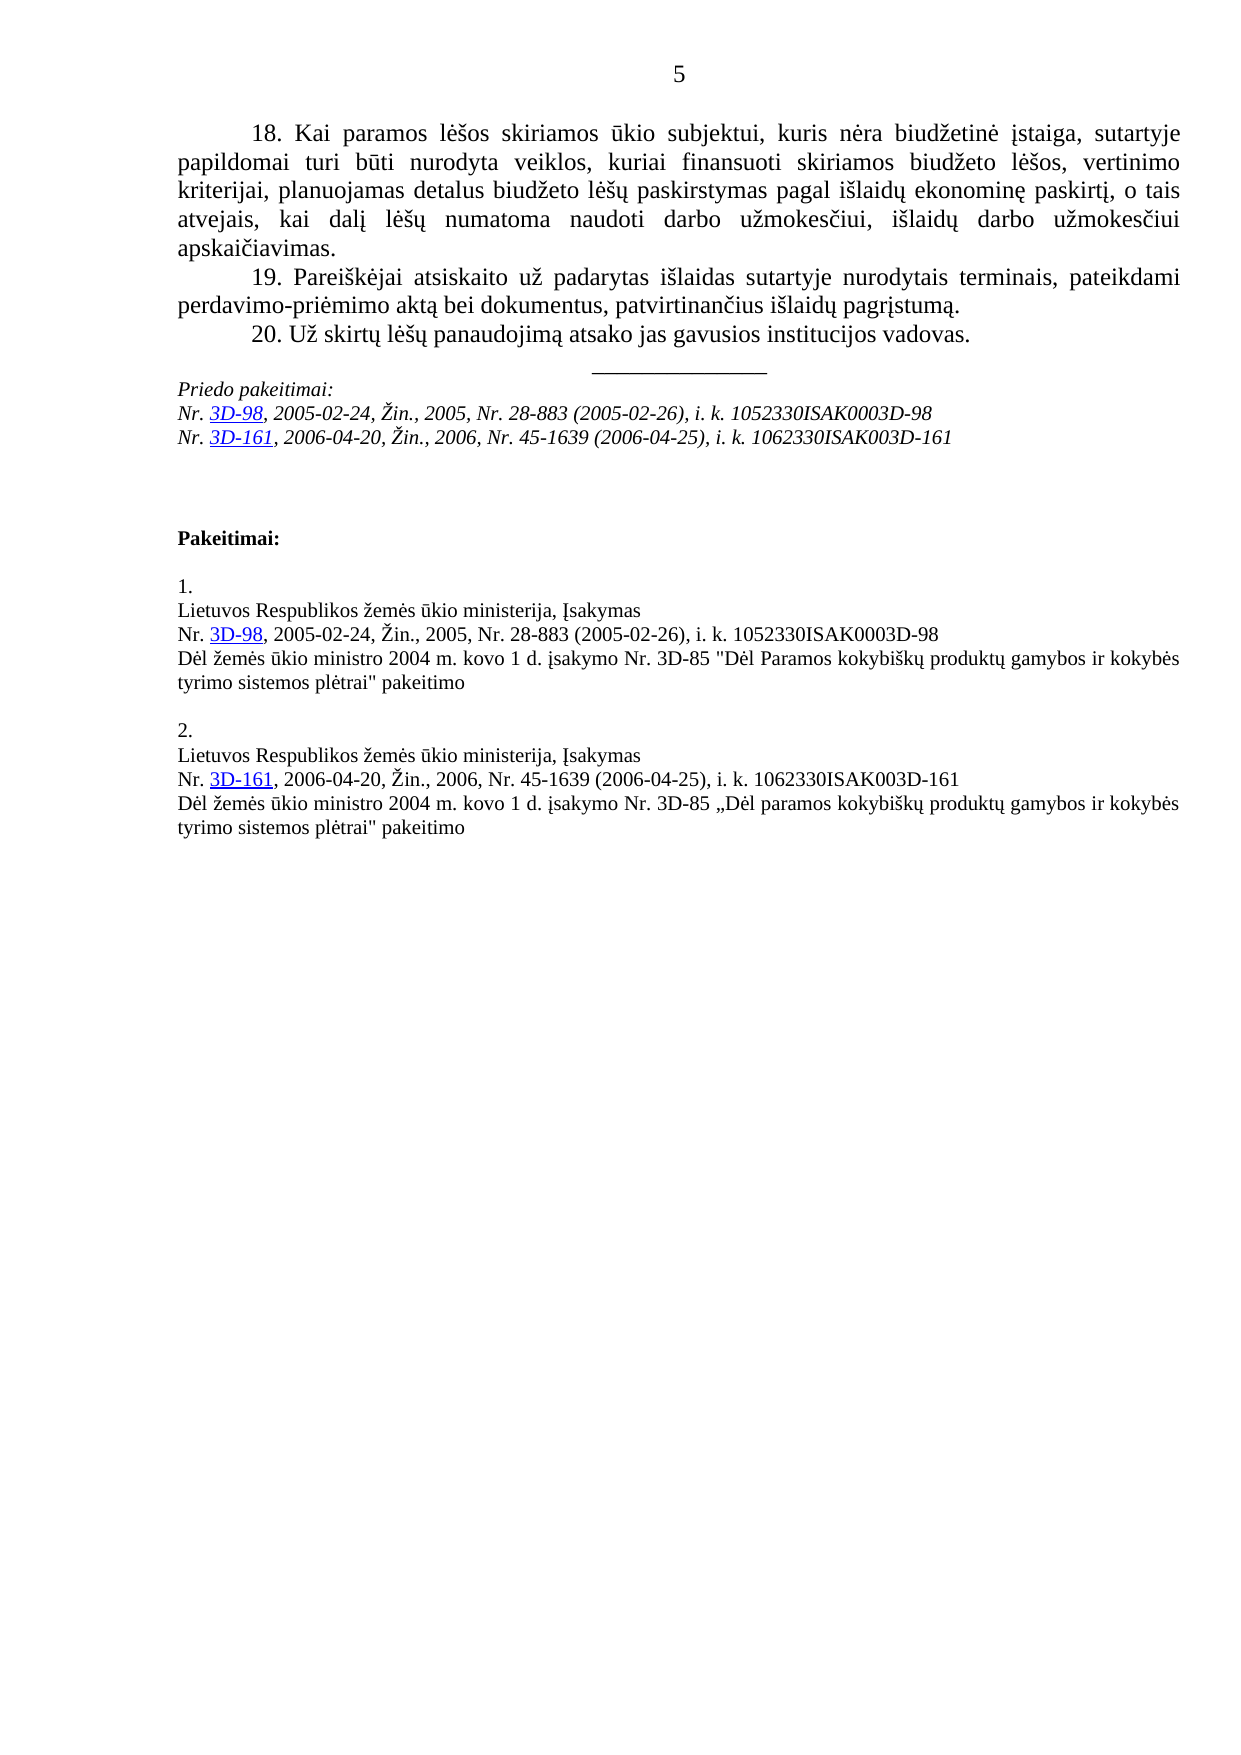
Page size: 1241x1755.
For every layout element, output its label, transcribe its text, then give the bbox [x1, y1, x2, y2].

text 20. Už skirtų lėšų panaudojimą atsako jas gavusios institucijos vadovas. [177, 319, 1181, 348]
text Lietuvos Respublikos žemės ūkio ministerija, Įsakymas [177, 742, 1181, 767]
text Nr. 3D-161, 2006-04-20, Žin., 2006, Nr. 45-1639 (2006-04-25), i. k. 1062330ISAK003D-161 [177, 425, 1181, 449]
text Nr. 3D-98, 2005-02-24, Žin., 2005, Nr. 28-883 (2005-02-26), i. k. 1052330ISAK0003D-98 [177, 401, 1181, 425]
text 18. Kai paramos lėšos skiriamos ūkio subjektui, kuris nėra biudžetinė įstaiga, sutartyje papildomai turi būti nurodyta veiklos, kuriai finansuoti skiriamos biudžeto lėšos, vertinimo kriterijai, planuojamas detalus biudžeto lėšų paskirstymas pagal išlaidų ekonominę paskirtį, o tais atvejais, kai dalį lėšų numatoma naudoti darbo užmokesčiui, išlaidų darbo užmokesčiui apskaičiavimas. [177, 118, 1181, 262]
text Dėl žemės ūkio ministro 2004 m. kovo 1 d. įsakymo Nr. 3D-85 "Dėl Paramos kokybiškų produktų gamybos ir kokybės tyrimo sistemos plėtrai" pakeitimo [177, 646, 1181, 694]
text 19. Pareiškėjai atsiskaito už padarytas išlaidas sutartyje nurodytais terminais, pateikdami perdavimo-priėmimo aktą bei dokumentus, patvirtinančius išlaidų pagrįstumą. [177, 262, 1181, 319]
text Lietuvos Respublikos žemės ūkio ministerija, Įsakymas [177, 598, 1181, 622]
text Dėl žemės ūkio ministro 2004 m. kovo 1 d. įsakymo Nr. 3D-85 „Dėl paramos kokybiškų produktų gamybos ir kokybės tyrimo sistemos plėtrai" pakeitimo [177, 791, 1181, 839]
text Nr. 3D-98, 2005-02-24, Žin., 2005, Nr. 28-883 (2005-02-26), i. k. 1052330ISAK0003D-98 [177, 622, 1181, 646]
text ______________ [177, 348, 1181, 377]
text 2. [177, 718, 1181, 742]
text Nr. 3D-161, 2006-04-20, Žin., 2006, Nr. 45-1639 (2006-04-25), i. k. 1062330ISAK003D-161 [177, 767, 1181, 791]
text Pakeitimai: [177, 526, 1181, 550]
text Priedo pakeitimai: [177, 377, 1181, 401]
text 1. [177, 574, 1181, 598]
